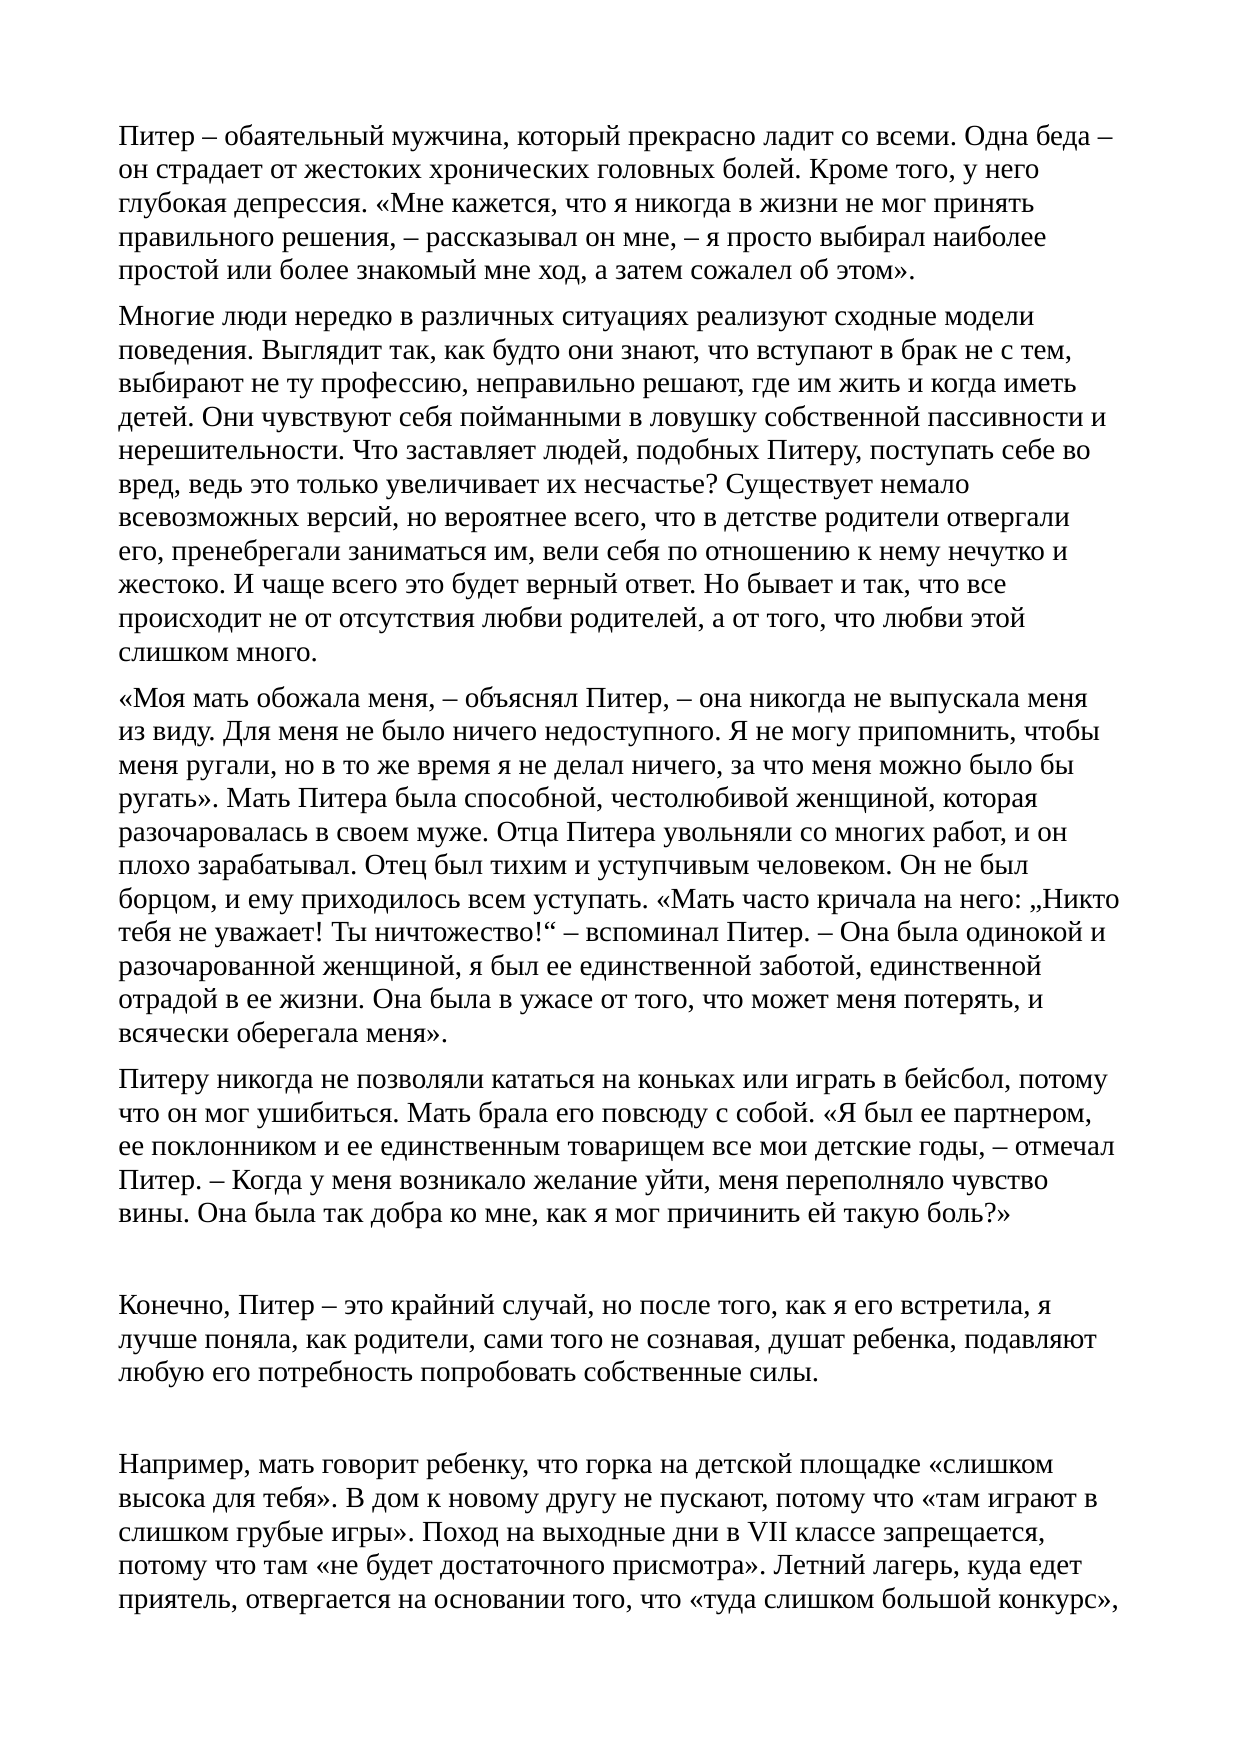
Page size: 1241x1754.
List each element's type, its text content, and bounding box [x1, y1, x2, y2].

text Конечно, Питер – это крайний случай, но после того, как я его встретила, я лучше поняла, как родители, сами того не сознавая, душат ребенка, подавляют любую его потребность попробовать собственные силы. [118, 1287, 1122, 1388]
text «Моя мать обожала меня, – объяснял Питер, – она никогда не выпускала меня из виду. Для меня не было ничего недоступного. Я не могу припомнить, чтобы меня ругали, но в то же время я не делал ничего, за что меня можно было бы ругать». Мать Питера была способной, честолюбивой женщиной, которая разочаровалась в своем муже. Отца Питера увольняли со многих работ, и он плохо зарабатывал. Отец был тихим и уступчивым человеком. Он не был борцом, и ему приходилось всем уступать. «Мать часто кричала на него: „Никто тебя не уважает! Ты ничтожество!“ – вспоминал Питер. – Она была одинокой и разочарованной женщиной, я был ее единственной заботой, единственной отрадой в ее жизни. Она была в ужасе от того, что может меня потерять, и всячески оберегала меня». [118, 680, 1122, 1049]
text Питер – обаятельный мужчина, который прекрасно ладит со всеми. Одна беда – он страдает от жестоких хронических головных болей. Кроме того, у него глубокая депрессия. «Мне кажется, что я никогда в жизни не мог принять правильного решения, – рассказывал он мне, – я просто выбирал наиболее простой или более знакомый мне ход, а затем сожалел об этом». [118, 118, 1122, 286]
text Например, мать говорит ребенку, что горка на детской площадке «слишком высока для тебя». В дом к новому другу не пускают, потому что «там играют в слишком грубые игры». Поход на выходные дни в VII классе запрещается, потому что там «не будет достаточного присмотра». Летний лагерь, куда едет приятель, отвергается на основании того, что «туда слишком большой конкурс», [118, 1447, 1122, 1614]
text Многие люди нередко в различных ситуациях реализуют сходные модели поведения. Выглядит так, как будто они знают, что вступают в брак не с тем, выбирают не ту профессию, неправильно решают, где им жить и когда иметь детей. Они чувствуют себя пойманными в ловушку собственной пассивности и нерешительности. Что заставляет людей, подобных Питеру, поступать себе во вред, ведь это только увеличивает их несчастье? Существует немало всевозможных версий, но вероятнее всего, что в детстве родители отвергали его, пренебрегали заниматься им, вели себя по отношению к нему нечутко и жестоко. И чаще всего это будет верный ответ. Но бывает и так, что все происходит не от отсутствия любви родителей, а от того, что любви этой слишком много. [118, 298, 1122, 667]
text Питеру никогда не позволяли кататься на коньках или играть в бейсбол, потому что он мог ушибиться. Мать брала его повсюду с собой. «Я был ее партнером, ее поклонником и ее единственным товарищем все мои детские годы, – отмечал Питер. – Когда у меня возникало желание уйти, меня переполняло чувство вины. Она была так добра ко мне, как я мог причинить ей такую боль?» [118, 1061, 1122, 1229]
